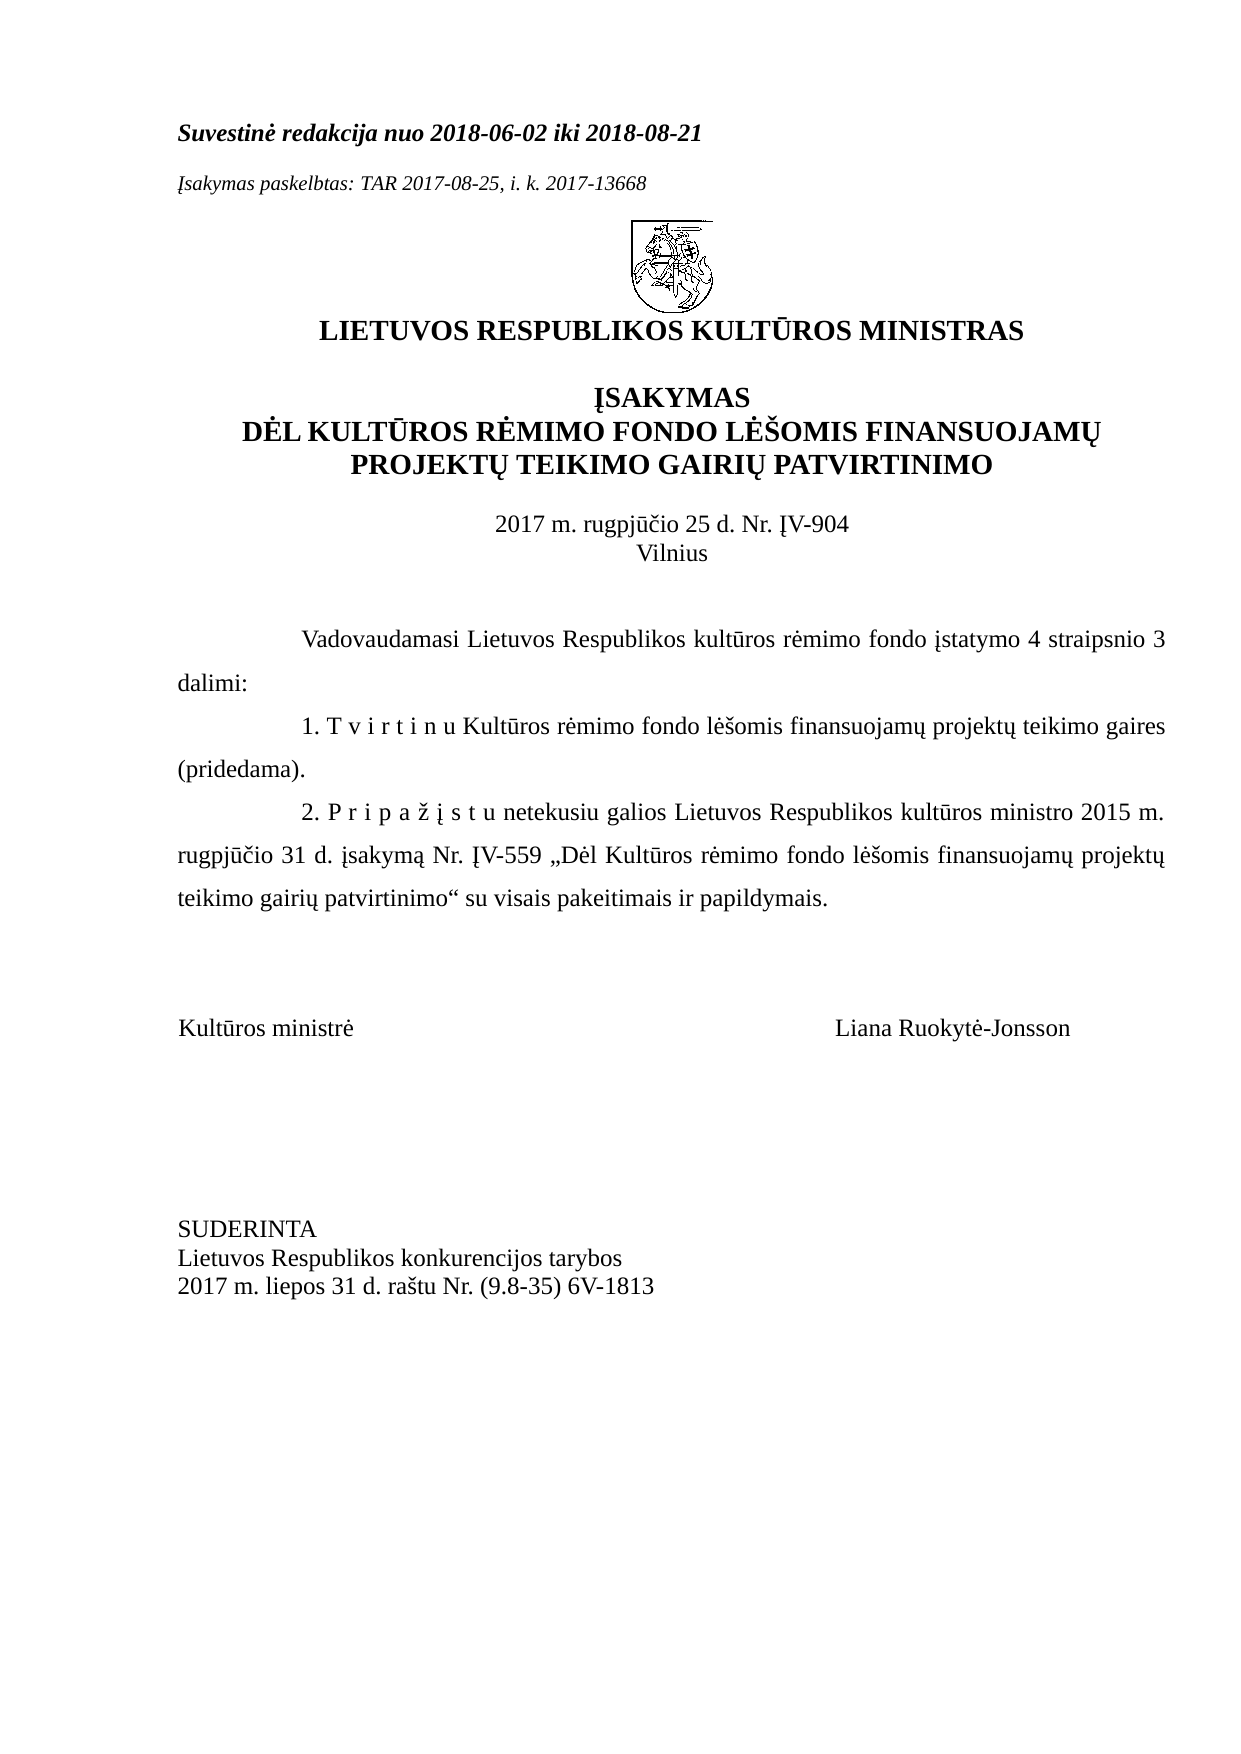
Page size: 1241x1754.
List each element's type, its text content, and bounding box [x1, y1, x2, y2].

text Įsakymas paskelbtas: TAR 2017-08-25, i. k. 2017-13668 [177, 171, 1181, 195]
text 2. P r i p a ž į s t u netekusiu galios Lietuvos Respublikos kultūros ministro 2015 m. rugpjūčio 31 d. įsakymą Nr. ĮV-559 „Dėl Kultūros rėmimo fondo lėšomis finansuojamų projektų teikimo gairių patvirtinimo“ su visais pakeitimais ir papildymais. [177, 797, 1166, 912]
text Kultūros ministrė Liana Ruokytė-Jonsson [178, 1013, 1181, 1041]
text Vadovaudamasi Lietuvos Respublikos kultūros rėmimo fondo įstatymo 4 straipsnio 3 dalimi: [177, 624, 1166, 696]
text DĖL KULTŪROS RĖMIMO FONDO LĖŠOMIS FINANSUOJAMŲ PROJEKTŲ TEIKIMO GAIRIŲ PATVIRTINIMO [177, 414, 1167, 481]
text Lietuvos Respublikos konkurencijos tarybos [177, 1243, 1181, 1271]
text LIETUVOS RESPUBLIKOS KULTŪROS MINISTRAS [177, 313, 1167, 347]
text Vilnius [177, 538, 1167, 567]
text ĮSAKYMAS [177, 380, 1167, 414]
text 2017 m. liepos 31 d. raštu Nr. (9.8-35) 6V-1813 [177, 1271, 1181, 1300]
text Suvestinė redakcija nuo 2018-06-02 iki 2018-08-21 [177, 118, 1181, 147]
text 1. T v i r t i n u Kultūros rėmimo fondo lėšomis finansuojamų projektų teikimo gaires (pridedama). [177, 711, 1166, 783]
text SUDERINTA [177, 1214, 1181, 1243]
text 2017 m. rugpjūčio 25 d. Nr. ĮV-904 [177, 509, 1167, 538]
